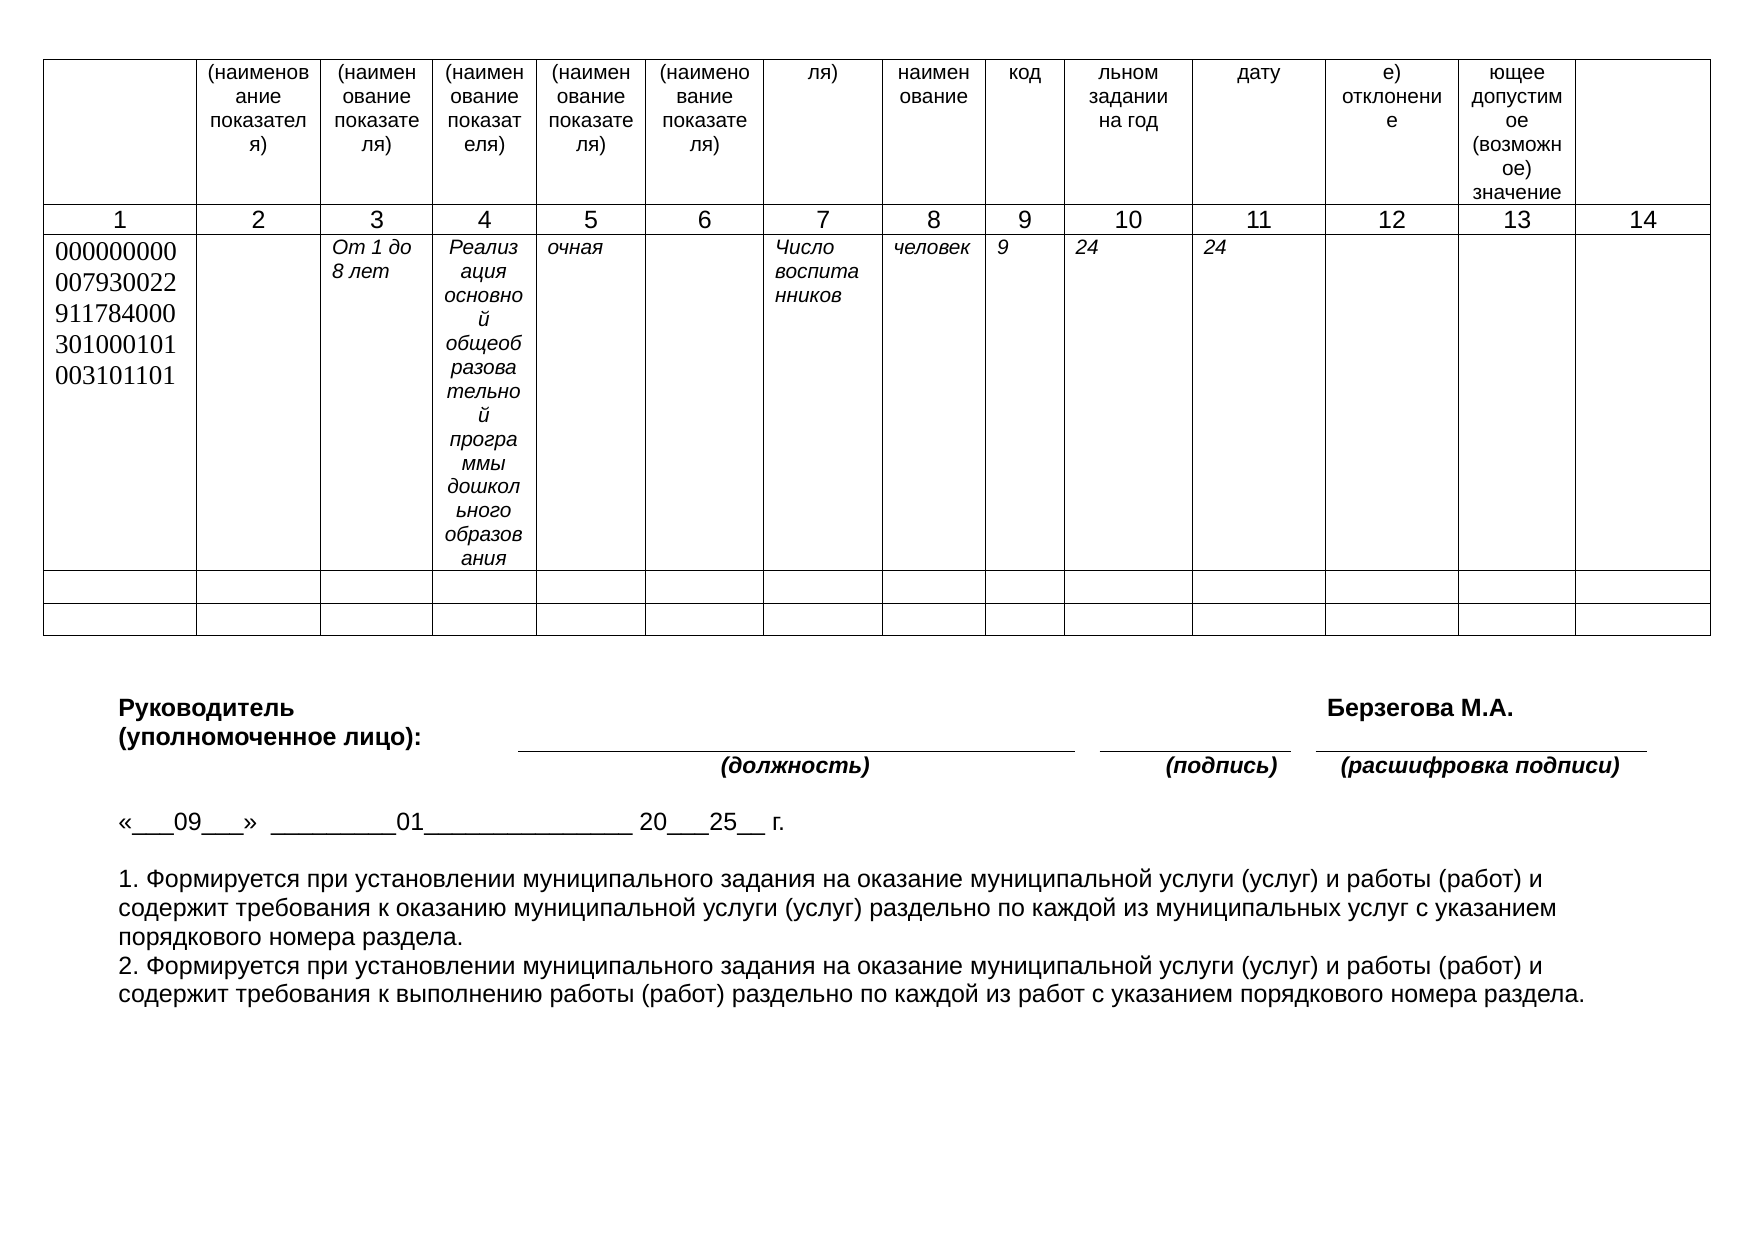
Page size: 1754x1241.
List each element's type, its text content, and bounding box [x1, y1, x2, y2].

table_cell [1459, 571, 1575, 602]
table_cell 6 [646, 205, 763, 234]
table_cell [646, 604, 763, 635]
table_cell (должность) [518, 752, 1074, 778]
table_cell [1100, 807, 1291, 836]
table_cell [1100, 1008, 1291, 1037]
table_cell [197, 604, 320, 635]
table_cell 13 [1459, 205, 1575, 234]
table_cell [433, 571, 536, 602]
table_cell [646, 235, 763, 570]
table_cell [433, 604, 536, 635]
table_cell (наименование показателя) [537, 60, 645, 204]
table_header [44, 60, 196, 204]
table_cell (подпись) [1100, 752, 1291, 778]
table_cell [986, 604, 1064, 635]
table_cell [518, 836, 1074, 864]
table_cell [107, 1008, 518, 1037]
table_cell [1193, 604, 1325, 635]
table_cell [1576, 571, 1710, 602]
table_cell 10 [1065, 205, 1192, 234]
table_cell [1065, 571, 1192, 602]
table_cell наименование [883, 60, 985, 204]
table_cell [1576, 235, 1710, 570]
table_cell 2 [197, 205, 320, 234]
table_cell льном задании на год [1065, 60, 1192, 204]
table_cell [1193, 571, 1325, 602]
table_cell [1100, 836, 1291, 864]
table_cell 24 [1193, 235, 1325, 570]
table_cell Реализация основной общеобразовательной программы дошкольного образования [433, 235, 536, 570]
table_cell (наименование показателя) [197, 60, 320, 204]
table_cell [197, 571, 320, 602]
table_cell [1576, 60, 1710, 204]
table_cell [1291, 807, 1316, 836]
table_header [1075, 693, 1099, 751]
table_cell (наименование показателя) [321, 60, 432, 204]
table_cell [321, 604, 432, 635]
table_cell [1326, 604, 1458, 635]
table_cell [1100, 1037, 1291, 1066]
table_cell [883, 604, 985, 635]
table_cell [1326, 571, 1458, 602]
table_cell [764, 571, 882, 602]
table_cell 5 [537, 205, 645, 234]
table_header [1100, 693, 1291, 751]
table_cell 9 [986, 235, 1064, 570]
table_cell ющее допустимое (возможное) значение [1459, 60, 1575, 204]
table_cell дату [1193, 60, 1325, 204]
table_cell (наименование показателя) [433, 60, 536, 204]
table_cell [518, 778, 1074, 807]
table_cell Число воспитанников [764, 235, 882, 570]
table_cell 7 [764, 205, 882, 234]
table_cell [1316, 1008, 1647, 1037]
table_cell [1291, 1008, 1316, 1037]
table_header [1291, 693, 1316, 751]
table_cell 000000000007930022911784000301000101003101101 [44, 235, 196, 570]
table_cell [518, 1037, 1074, 1066]
table_cell [1075, 751, 1099, 778]
table_cell [44, 604, 196, 635]
table_cell От 1 до 8 лет [321, 235, 432, 570]
table_cell [1075, 836, 1099, 864]
table_cell [1316, 778, 1647, 807]
table_cell [1291, 836, 1316, 864]
table_cell [1075, 1037, 1099, 1066]
table_cell 9 [986, 205, 1064, 234]
table_cell [1291, 751, 1316, 778]
table_cell [107, 778, 518, 807]
table_cell 11 [1193, 205, 1325, 234]
table_cell очная [537, 235, 645, 570]
table_cell [107, 836, 518, 864]
table_cell человек [883, 235, 985, 570]
table_cell [1316, 807, 1647, 836]
table_cell [1459, 604, 1575, 635]
table_cell [1316, 836, 1647, 864]
table_cell [1075, 778, 1099, 807]
table_cell [321, 571, 432, 602]
table_header Берзегова М.А. [1316, 693, 1647, 751]
table_cell ля) [764, 60, 882, 204]
table_cell 1 [44, 205, 196, 234]
table_cell 12 [1326, 205, 1458, 234]
table_cell (расшифровка подписи) [1316, 752, 1647, 778]
table_cell код [986, 60, 1064, 204]
table_cell [1459, 235, 1575, 570]
table_cell [1291, 1037, 1316, 1066]
table_cell [1316, 1037, 1647, 1066]
table_cell «___09___» _________01_______________ 20___25__ г. [107, 807, 1074, 836]
table_cell [883, 571, 985, 602]
table_cell 24 [1065, 235, 1192, 570]
table_cell [518, 1008, 1074, 1037]
table_cell [1291, 778, 1316, 807]
table_cell [1075, 807, 1099, 836]
table_cell [1576, 604, 1710, 635]
table_cell [1100, 778, 1291, 807]
table_cell (наименование показателя) [646, 60, 763, 204]
table_cell [537, 604, 645, 635]
table_cell [1065, 604, 1192, 635]
table_cell е) отклонение [1326, 60, 1458, 204]
table_cell [1326, 235, 1458, 570]
table_cell [1075, 1008, 1099, 1037]
table_cell 14 [1576, 205, 1710, 234]
table_cell [646, 571, 763, 602]
table_cell [197, 235, 320, 570]
table_cell [986, 571, 1064, 602]
table_cell [537, 571, 645, 602]
table_cell 8 [883, 205, 985, 234]
table_cell 4 [433, 205, 536, 234]
table_cell [107, 751, 518, 778]
table_cell [44, 571, 196, 602]
table_header Руководитель (уполномоченное лицо): [107, 693, 518, 751]
table_cell [764, 604, 882, 635]
table_cell 3 [321, 205, 432, 234]
table_cell 1. Формируется при установлении муниципального задания на оказание муниципальной услуги (услуг) и работы (работ) и содержит требования к оказанию муниципальной услуги (услуг) раздельно по каждой из муниципальных услуг с указанием порядкового номера раздела. 2. Формируется при установлении муниципального задания на оказание муниципальной услуги (услуг) и работы (работ) и содержит требования к выполнению работы (работ) раздельно по каждой из работ с указанием порядкового номера раздела. [107, 864, 1647, 1008]
table_header [518, 693, 1074, 751]
table_cell [107, 1037, 518, 1066]
